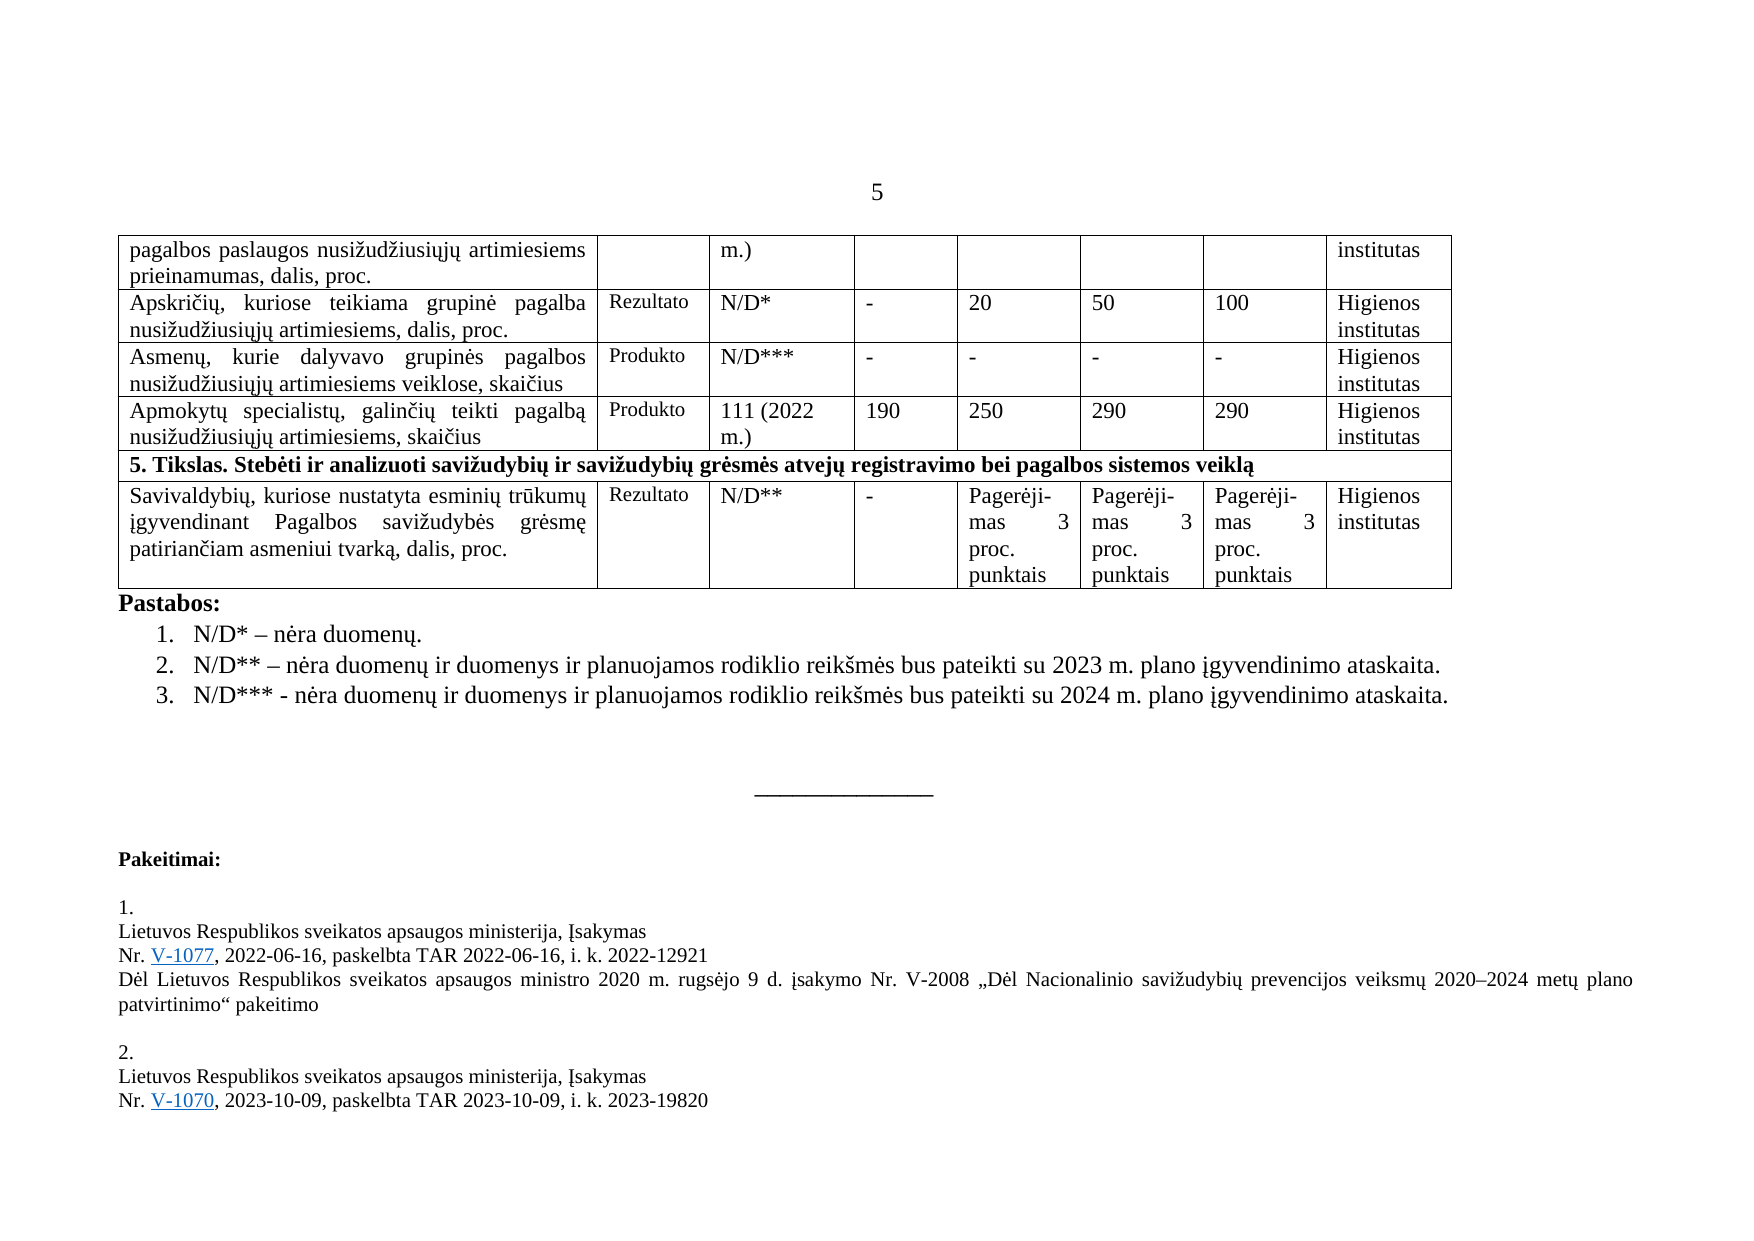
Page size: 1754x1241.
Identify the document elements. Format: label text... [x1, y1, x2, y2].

table_cell - [855, 343, 957, 396]
text Pastabos: [118, 588, 1636, 617]
table_cell Higienos institutas [1327, 482, 1451, 587]
table_cell Rezultato [598, 482, 709, 587]
table_cell Higienos institutas [1327, 397, 1451, 450]
table_cell N/D** [710, 482, 854, 587]
table_cell Apskričių, kuriose teikiama grupinė pagalba nusižudžiusiųjų artimiesiems, dalis, proc. [119, 290, 597, 342]
text Lietuvos Respublikos sveikatos apsaugos ministerija, Įsakymas [118, 1064, 1636, 1088]
table_cell 190 [855, 397, 957, 450]
table_cell Apmokytų specialistų, galinčių teikti pagalbą nusižudžiusiųjų artimiesiems, skaičius [119, 397, 597, 450]
table_cell Produkto [598, 343, 709, 396]
table_cell pagalbos paslaugos nusižudžiusiųjų artimiesiems prieinamumas, dalis, proc. [119, 236, 597, 288]
table_cell Pagerėji-mas 3 proc. punktais [958, 482, 1080, 587]
table_cell Pagerėji-mas 3 proc. punktais [1081, 482, 1203, 587]
table_cell 290 [1081, 397, 1203, 450]
table_cell institutas [1327, 236, 1451, 288]
text 2. [118, 1039, 1636, 1064]
table_cell 100 [1204, 290, 1326, 342]
table_cell Higienos institutas [1327, 343, 1451, 396]
table_cell Pagerėji-mas 3 proc. punktais [1204, 482, 1326, 587]
table_cell 50 [1081, 290, 1203, 342]
table_cell [1081, 236, 1203, 288]
table_cell 5. Tikslas. Stebėti ir analizuoti savižudybių ir savižudybių grėsmės atvejų registravimo bei pagalbos sistemos veiklą [119, 451, 1451, 481]
table_cell [598, 236, 709, 288]
table_cell 111 (2022 m.) [710, 397, 854, 450]
table_cell N/D*** [710, 343, 854, 396]
text Lietuvos Respublikos sveikatos apsaugos ministerija, Įsakymas [118, 919, 1636, 943]
text Pakeitimai: [118, 847, 1636, 871]
text Nr. V-1077, 2022-06-16, paskelbta TAR 2022-06-16, i. k. 2022-12921 [118, 943, 1636, 967]
table_cell 290 [1204, 397, 1326, 450]
text 2. N/D** – nėra duomenų ir duomenys ir planuojamos rodiklio reikšmės bus pateikti su 2023 m. plano įgyvendinimo ataskaita. [156, 650, 1636, 679]
table_cell - [855, 482, 957, 587]
text 3. N/D*** - nėra duomenų ir duomenys ir planuojamos rodiklio reikšmės bus pateikti su 2024 m. plano įgyvendinimo ataskaita. [156, 681, 1636, 709]
table_cell Asmenų, kurie dalyvavo grupinės pagalbos nusižudžiusiųjų artimiesiems veiklose, skaičius [119, 343, 597, 396]
table_cell - [958, 343, 1080, 396]
table_cell N/D* [710, 290, 854, 342]
table_cell m.) [710, 236, 854, 288]
table_cell - [1204, 343, 1326, 396]
table_cell 20 [958, 290, 1080, 342]
table_cell Produkto [598, 397, 709, 450]
text Nr. V-1070, 2023-10-09, paskelbta TAR 2023-10-09, i. k. 2023-19820 [118, 1088, 1636, 1112]
table_cell [855, 236, 957, 288]
table_cell [1204, 236, 1326, 288]
text Dėl Lietuvos Respublikos sveikatos apsaugos ministro 2020 m. rugsėjo 9 d. įsakymo Nr. V-2008 „Dėl Nacionalinio savižudybių prevencijos veiksmų 2020–2024 metų plano patvirtinimo“ pakeitimo [118, 967, 1636, 1016]
table_cell [958, 236, 1080, 288]
table_cell - [1081, 343, 1203, 396]
table_cell 250 [958, 397, 1080, 450]
text 1. [118, 895, 1636, 919]
table_cell Rezultato [598, 290, 709, 342]
text ______________ [118, 771, 1636, 797]
table_cell - [855, 290, 957, 342]
text 1. N/D* – nėra duomenų. [156, 619, 1636, 648]
table_cell Savivaldybių, kuriose nustatyta esminių trūkumų įgyvendinant Pagalbos savižudybės grėsmę patiriančiam asmeniui tvarką, dalis, proc. [119, 482, 597, 587]
table_cell Higienos institutas [1327, 290, 1451, 342]
